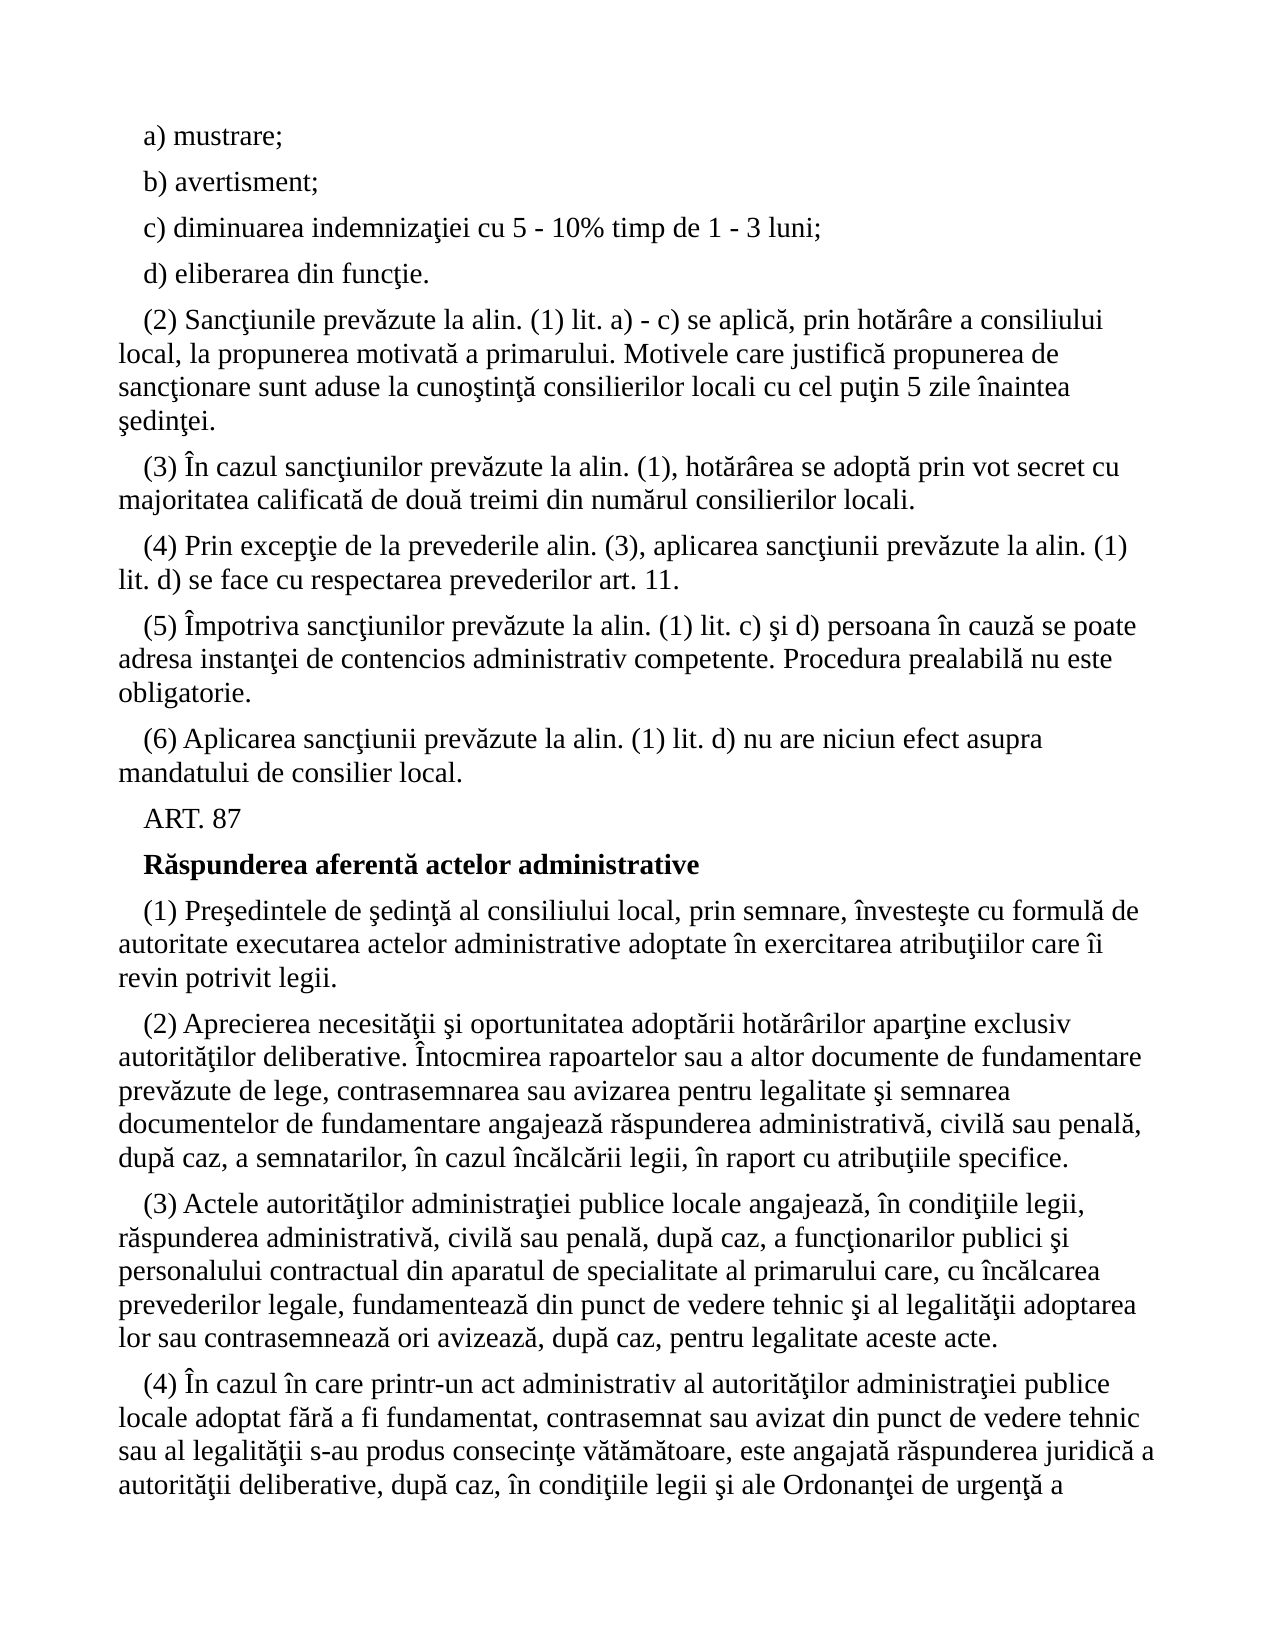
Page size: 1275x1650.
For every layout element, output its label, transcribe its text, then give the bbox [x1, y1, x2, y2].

text (5) Împotriva sancţiunilor prevăzute la alin. (1) lit. c) şi d) persoana în cauză se poate adresa instanţei de contencios administrativ competente. Procedura prealabilă nu este obligatorie. [118, 608, 1157, 709]
text Răspunderea aferentă actelor administrative [118, 847, 1157, 880]
text (2) Sancţiunile prevăzute la alin. (1) lit. a) - c) se aplică, prin hotărâre a consiliului local, la propunerea motivată a primarului. Motivele care justifică propunerea de sancţionare sunt aduse la cunoştinţă consilierilor locali cu cel puţin 5 zile înaintea şedinţei. [118, 302, 1157, 436]
text d) eliberarea din funcţie. [118, 256, 1157, 290]
text a) mustrare; [118, 118, 1157, 152]
text ART. 87 [118, 801, 1157, 834]
text (3) În cazul sancţiunilor prevăzute la alin. (1), hotărârea se adoptă prin vot secret cu majoritatea calificată de două treimi din numărul consilierilor locali. [118, 449, 1157, 516]
text (3) Actele autorităţilor administraţiei publice locale angajează, în condiţiile legii, răspunderea administrativă, civilă sau penală, după caz, a funcţionarilor publici şi personalului contractual din aparatul de specialitate al primarului care, cu încălcarea prevederilor legale, fundamentează din punct de vedere tehnic şi al legalităţii adoptarea lor sau contrasemnează ori avizează, după caz, pentru legalitate aceste acte. [118, 1186, 1157, 1354]
text (2) Aprecierea necesităţii şi oportunitatea adoptării hotărârilor aparţine exclusiv autorităţilor deliberative. Întocmirea rapoartelor sau a altor documente de fundamentare prevăzute de lege, contrasemnarea sau avizarea pentru legalitate şi semnarea documentelor de fundamentare angajează răspunderea administrativă, civilă sau penală, după caz, a semnatarilor, în cazul încălcării legii, în raport cu atribuţiile specifice. [118, 1006, 1157, 1174]
text b) avertisment; [118, 164, 1157, 198]
text (4) Prin excepţie de la prevederile alin. (3), aplicarea sancţiunii prevăzute la alin. (1) lit. d) se face cu respectarea prevederilor art. 11. [118, 528, 1157, 596]
text (6) Aplicarea sancţiunii prevăzute la alin. (1) lit. d) nu are niciun efect asupra mandatului de consilier local. [118, 721, 1157, 788]
text c) diminuarea indemnizaţiei cu 5 - 10% timp de 1 - 3 luni; [118, 210, 1157, 244]
text (1) Preşedintele de şedinţă al consiliului local, prin semnare, învesteşte cu formulă de autoritate executarea actelor administrative adoptate în exercitarea atribuţiilor care îi revin potrivit legii. [118, 893, 1157, 993]
text (4) În cazul în care printr-un act administrativ al autorităţilor administraţiei publice locale adoptat fără a fi fundamentat, contrasemnat sau avizat din punct de vedere tehnic sau al legalităţii s-au produs consecinţe vătămătoare, este angajată răspunderea juridică a autorităţii deliberative, după caz, în condiţiile legii şi ale Ordonanţei de urgenţă a [118, 1366, 1157, 1501]
